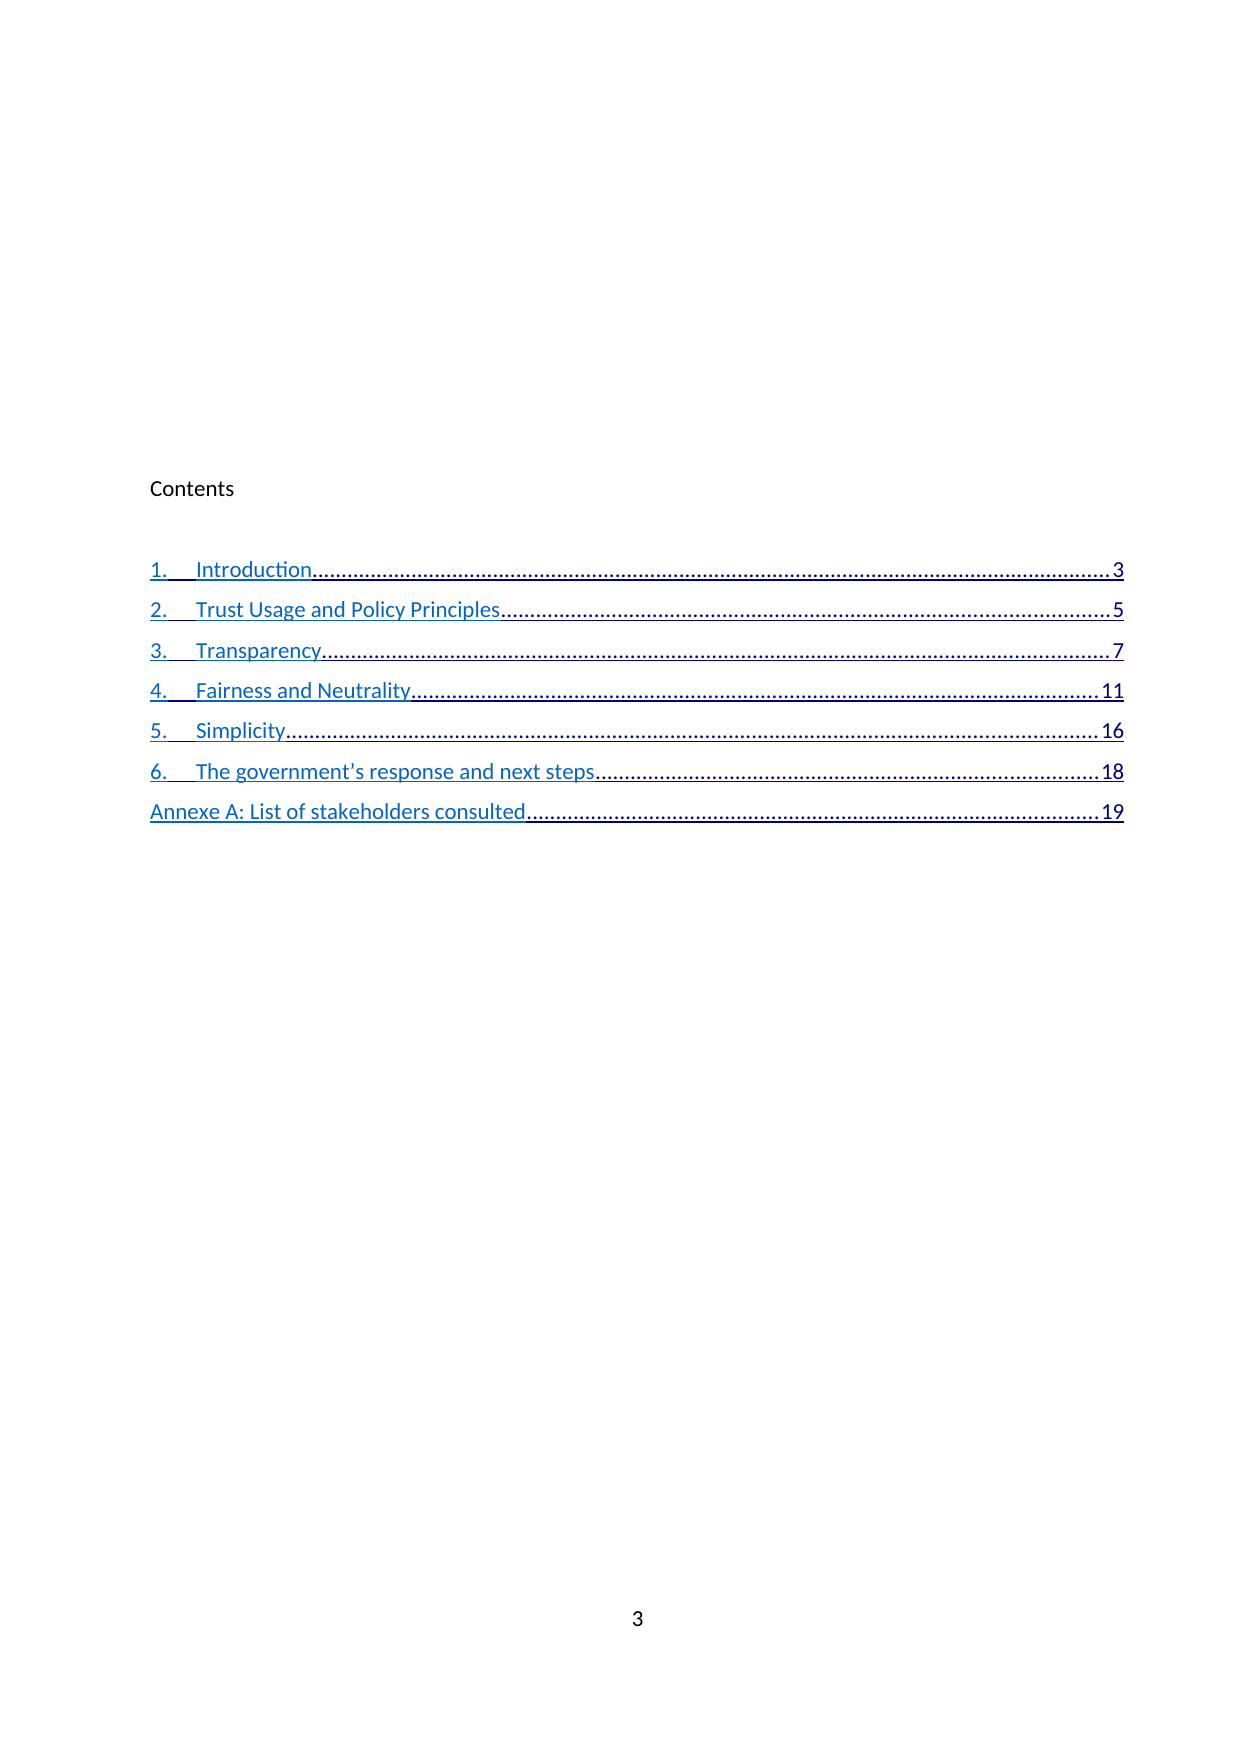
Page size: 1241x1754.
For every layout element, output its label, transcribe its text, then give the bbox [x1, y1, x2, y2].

text 2. Trust Usage and Policy Principles 5 [150, 596, 1125, 623]
text 6. The government’s response and next steps 18 [150, 757, 1125, 785]
text Annexe A: List of stakeholders consulted 19 [150, 797, 1125, 825]
text Contents [150, 474, 1125, 503]
text 4. Fairness and Neutrality 11 [150, 676, 1125, 704]
text 1. Introduction 3 [150, 555, 1125, 583]
text 3. Transparency 7 [150, 636, 1125, 664]
text 5. Simplicity 16 [150, 716, 1125, 744]
